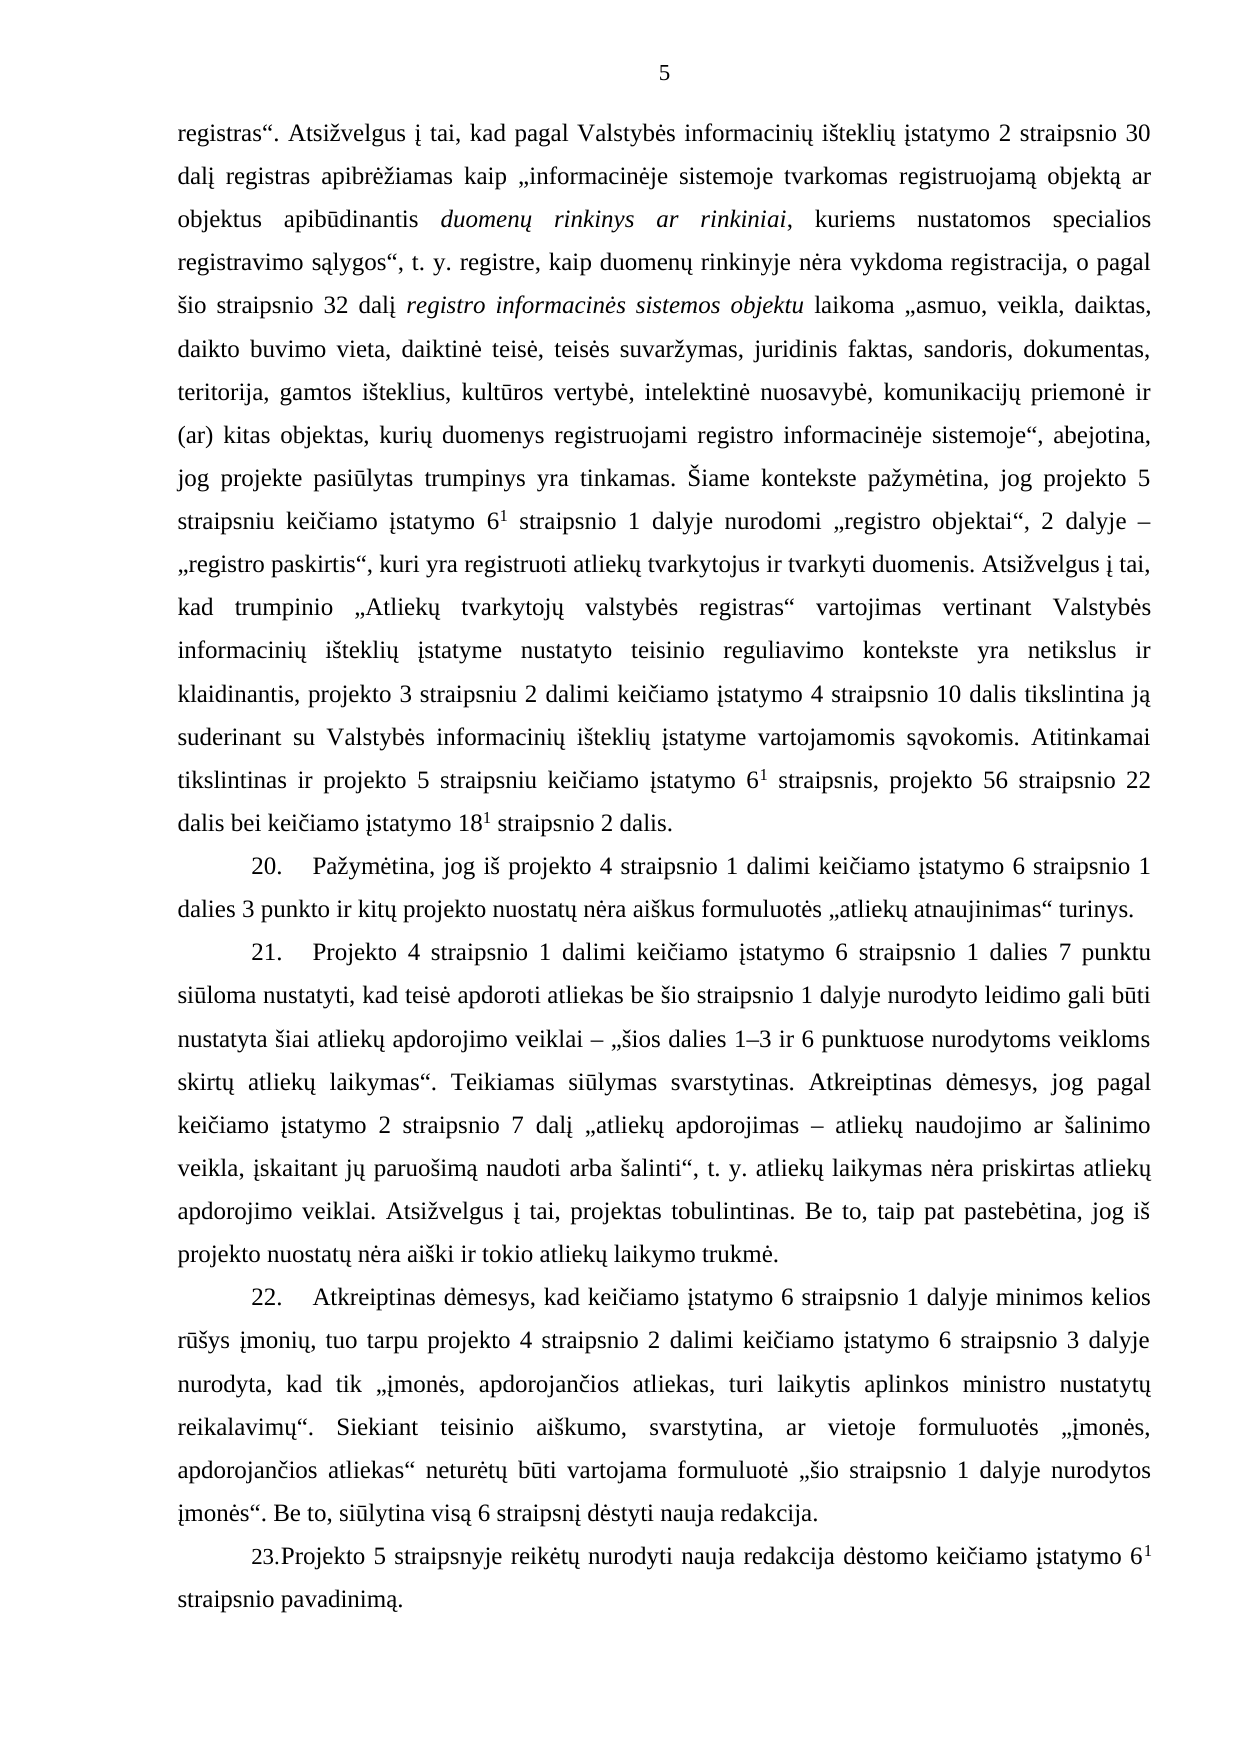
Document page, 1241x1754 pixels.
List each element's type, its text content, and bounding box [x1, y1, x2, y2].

list Projekto 4 straipsnio 1 dalimi keičiamo įstatymo 6 straipsnio 1 dalies 7 punktu siūloma nustatyti, kad teisė apdoroti atliekas be šio straipsnio 1 dalyje nurodyto leidimo gali būti nustatyta šiai atliekų apdorojimo veiklai – „šios dalies 1–3 ir 6 punktuose nurodytoms veikloms skirtų atliekų laikymas“. Teikiamas siūlymas svarstytinas. Atkreiptinas dėmesys, jog pagal keičiamo įstatymo 2 straipsnio 7 dalį „atliekų apdorojimas – atliekų naudojimo ar šalinimo veikla, įskaitant jų paruošimą naudoti arba šalinti“, t. y. atliekų laikymas nėra priskirtas atliekų apdorojimo veiklai. Atsižvelgus į tai, projektas tobulintinas. Be to, taip pat pastebėtina, jog iš projekto nuostatų nėra aiški ir tokio atliekų laikymo trukmė. [177, 937, 1152, 1268]
list Atkreiptinas dėmesys, kad keičiamo įstatymo 6 straipsnio 1 dalyje minimos kelios rūšys įmonių, tuo tarpu projekto 4 straipsnio 2 dalimi keičiamo įstatymo 6 straipsnio 3 dalyje nurodyta, kad tik „įmonės, apdorojančios atliekas, turi laikytis aplinkos ministro nustatytų reikalavimų“. Siekiant teisinio aiškumo, svarstytina, ar vietoje formuluotės „įmonės, apdorojančios atliekas“ neturėtų būti vartojama formuluotė „šio straipsnio 1 dalyje nurodytos įmonės“. Be to, siūlytina visą 6 straipsnį dėstyti nauja redakcija. [177, 1282, 1152, 1527]
list Projekto 5 straipsnyje reikėtų nurodyti nauja redakcija dėstomo keičiamo įstatymo 61 straipsnio pavadinimą. [177, 1541, 1152, 1613]
list registras“. Atsižvelgus į tai, kad pagal Valstybės informacinių išteklių įstatymo 2 straipsnio 30 dalį registras apibrėžiamas kaip „informacinėje sistemoje tvarkomas registruojamą objektą ar objektus apibūdinantis duomenų rinkinys ar rinkiniai, kuriems nustatomos specialios registravimo sąlygos“, t. y. registre, kaip duomenų rinkinyje nėra vykdoma registracija, o pagal šio straipsnio 32 dalį registro informacinės sistemos objektu laikoma „asmuo, veikla, daiktas, daikto buvimo vieta, daiktinė teisė, teisės suvaržymas, juridinis faktas, sandoris, dokumentas, teritorija, gamtos išteklius, kultūros vertybė, intelektinė nuosavybė, komunikacijų priemonė ir (ar) kitas objektas, kurių duomenys registruojami registro informacinėje sistemoje“, abejotina, jog projekte pasiūlytas trumpinys yra tinkamas. Šiame kontekste pažymėtina, jog projekto 5 straipsniu keičiamo įstatymo 61 straipsnio 1 dalyje nurodomi „registro objektai“, 2 dalyje – „registro paskirtis“, kuri yra registruoti atliekų tvarkytojus ir tvarkyti duomenis. Atsižvelgus į tai, kad trumpinio „Atliekų tvarkytojų valstybės registras“ vartojimas vertinant Valstybės informacinių išteklių įstatyme nustatyto teisinio reguliavimo kontekste yra netikslus ir klaidinantis, projekto 3 straipsniu 2 dalimi keičiamo įstatymo 4 straipsnio 10 dalis tikslintina ją suderinant su Valstybės informacinių išteklių įstatyme vartojamomis sąvokomis. Atitinkamai tikslintinas ir projekto 5 straipsniu keičiamo įstatymo 61 straipsnis, projekto 56 straipsnio 22 dalis bei keičiamo įstatymo 181 straipsnio 2 dalis. [177, 118, 1152, 837]
list Pažymėtina, jog iš projekto 4 straipsnio 1 dalimi keičiamo įstatymo 6 straipsnio 1 dalies 3 punkto ir kitų projekto nuostatų nėra aiškus formuluotės „atliekų atnaujinimas“ turinys. [177, 851, 1152, 923]
